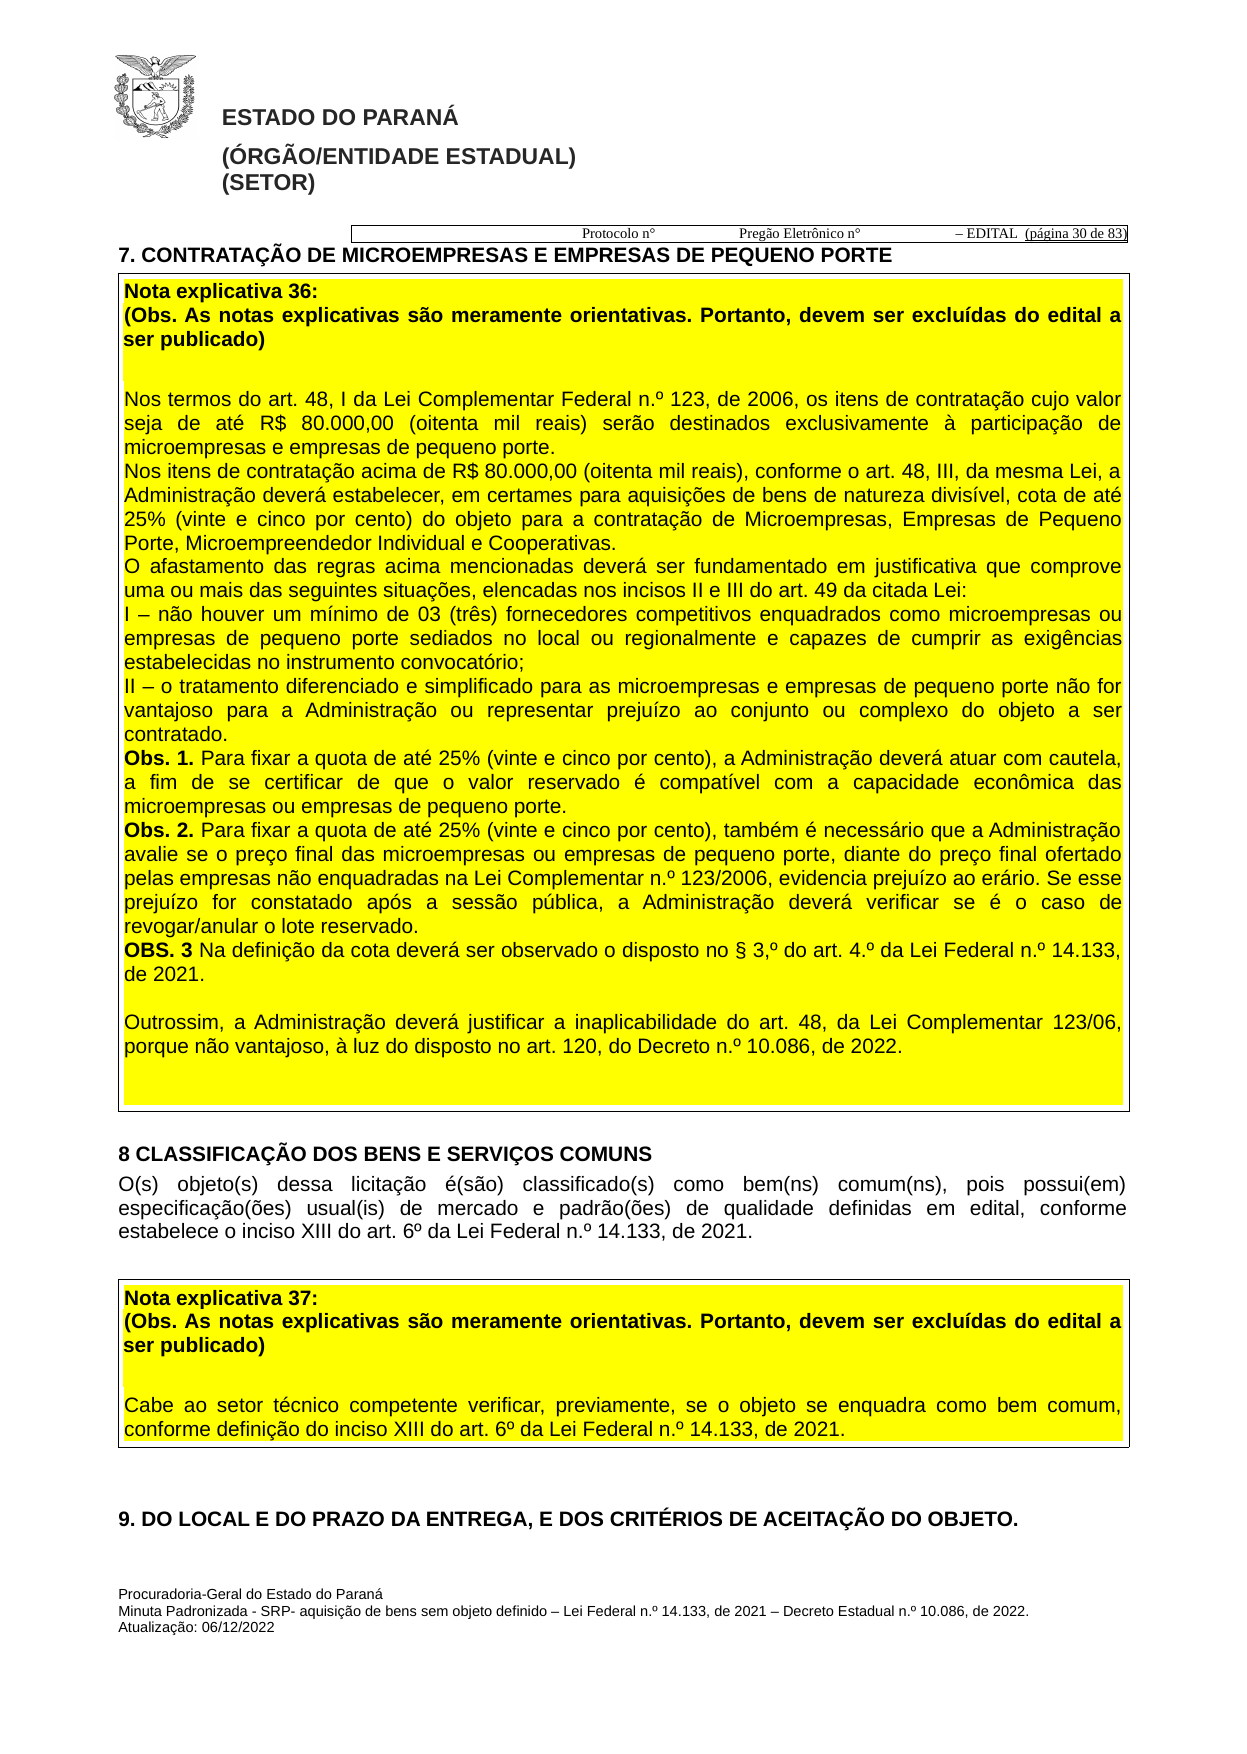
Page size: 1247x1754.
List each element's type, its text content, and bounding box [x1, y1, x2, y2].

picture [113, 54, 198, 139]
table_header Nota explicativa 37: (Obs. As notas explicativas são meramente orientativas. Portanto, devem ser excluídas do edital a ser publicado) Cabe ao setor técnico competente verificar, previamente, se o objeto se enquadra como bem comum, conforme definição do inciso XIII do art. 6º da Lei Federal n.º 14.133, de 2021. [119, 1280, 1129, 1447]
text 8 CLASSIFICAÇÃO DOS BENS E SERVIÇOS COMUNS [118, 1141, 1128, 1165]
text 9. DO LOCAL E DO PRAZO DA ENTREGA, E DOS CRITÉRIOS DE ACEITAÇÃO DO OBJETO. [118, 1507, 1128, 1531]
text 7. CONTRATAÇÃO DE MICROEMPRESAS E EMPRESAS DE PEQUENO PORTE [118, 243, 1128, 267]
table_header Nota explicativa 36: (Obs. As notas explicativas são meramente orientativas. Portanto, devem ser excluídas do edital a ser publicado) Nos termos do art. 48, I da Lei Complementar Federal n.º 123, de 2006, os itens de contratação cujo valor seja de até R$ 80.000,00 (oitenta mil reais) serão destinados exclusivamente à participação de microempresas e empresas de pequeno porte. Nos itens de contratação acima de R$ 80.000,00 (oitenta mil reais), conforme o art. 48, III, da mesma Lei, a Administração deverá estabelecer, em certames para aquisições de bens de natureza divisível, cota de até 25% (vinte e cinco por cento) do objeto para a contratação de Microempresas, Empresas de Pequeno Porte, Microempreendedor Individual e Cooperativas. O afastamento das regras acima mencionadas deverá ser fundamentado em justificativa que comprove uma ou mais das seguintes situações, elencadas nos incisos II e III do art. 49 da citada Lei: I – não houver um mínimo de 03 (três) fornecedores competitivos enquadrados como microempresas ou empresas de pequeno porte sediados no local ou regionalmente e capazes de cumprir as exigências estabelecidas no instrumento convocatório; II – o tratamento diferenciado e simplificado para as microempresas e empresas de pequeno porte não for vantajoso para a Administração ou representar prejuízo ao conjunto ou complexo do objeto a ser contratado. Obs. 1. Para fixar a quota de até 25% (vinte e cinco por cento), a Administração deverá atuar com cautela, a fim de se certificar de que o valor reservado é compatível com a capacidade econômica das microempresas ou empresas de pequeno porte. Obs. 2. Para fixar a quota de até 25% (vinte e cinco por cento), também é necessário que a Administração avalie se o preço final das microempresas ou empresas de pequeno porte, diante do preço final ofertado pelas empresas não enquadradas na Lei Complementar n.º 123/2006, evidencia prejuízo ao erário. Se esse prejuízo for constatado após a sessão pública, a Administração deverá verificar se é o caso de revogar/anular o lote reservado. OBS. 3 Na definição da cota deverá ser observado o disposto no § 3,º do art. 4.º da Lei Federal n.º 14.133, de 2021. Outrossim, a Administração deverá justificar a inaplicabilidade do art. 48, da Lei Complementar 123/06, porque não vantajoso, à luz do disposto no art. 120, do Decreto n.º 10.086, de 2022. [119, 274, 1129, 1111]
text O(s) objeto(s) dessa licitação é(são) classificado(s) como bem(ns) comum(ns), pois possui(em) especificação(ões) usual(is) de mercado e padrão(ões) de qualidade definidas em edital, conforme estabelece o inciso XIII do art. 6º da Lei Federal n.º 14.133, de 2021. [118, 1171, 1128, 1243]
